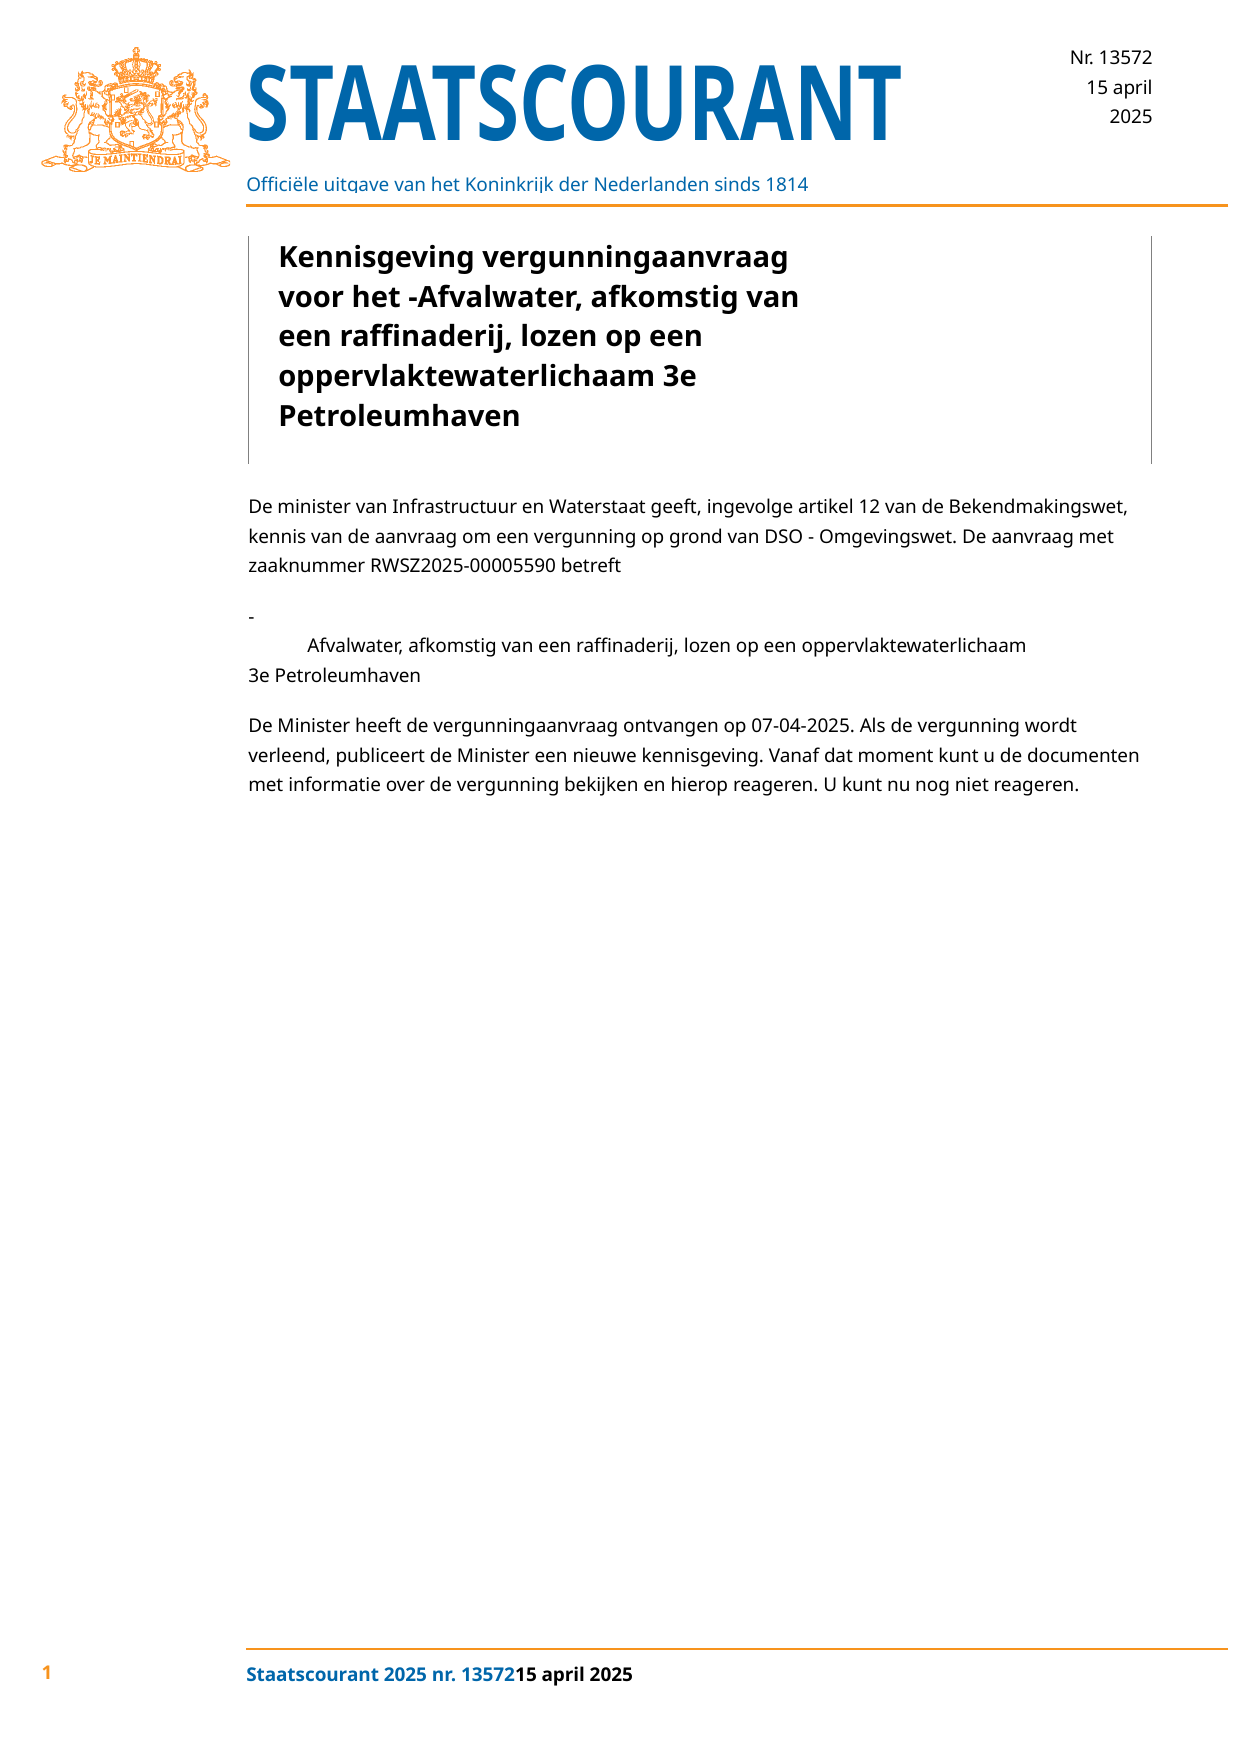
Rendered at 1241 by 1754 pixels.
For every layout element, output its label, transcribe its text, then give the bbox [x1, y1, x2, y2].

table_header [850, 236, 912, 413]
picture [912, 236, 1090, 414]
table_header [1090, 236, 1151, 413]
picture [41, 47, 231, 172]
list Afvalwater, afkomstig van een raffinaderij, lozen op een oppervlaktewaterlichaam [248, 632, 1152, 658]
text De Minister heeft de vergunningaanvraag ontvangen op 07-04-2025. Als de vergunning wordt verleend, publiceert de Minister een nieuwe kennisgeving. Vanaf dat moment kunt u de documenten met informatie over de vergunning bekijken en hierop reageren. U kunt nu nog niet reageren. [248, 712, 1152, 797]
table_header Kennisgeving vergunningaanvraag voor het -Afvalwater, afkomstig van een raffinaderij, lozen op een oppervlaktewaterlichaam 3e Petroleumhaven [249, 236, 850, 464]
text 3e Petroleumhaven [248, 662, 1152, 688]
text De minister van Infrastructuur en Waterstaat geeft, ingevolge artikel 12 van de Bekendmakingswet, kennis van de aanvraag om een vergunning op grond van DSO - Omgevingswet. De aanvraag met zaaknummer RWSZ2025-00005590 betreft [248, 493, 1152, 578]
table_header [850, 414, 1151, 464]
